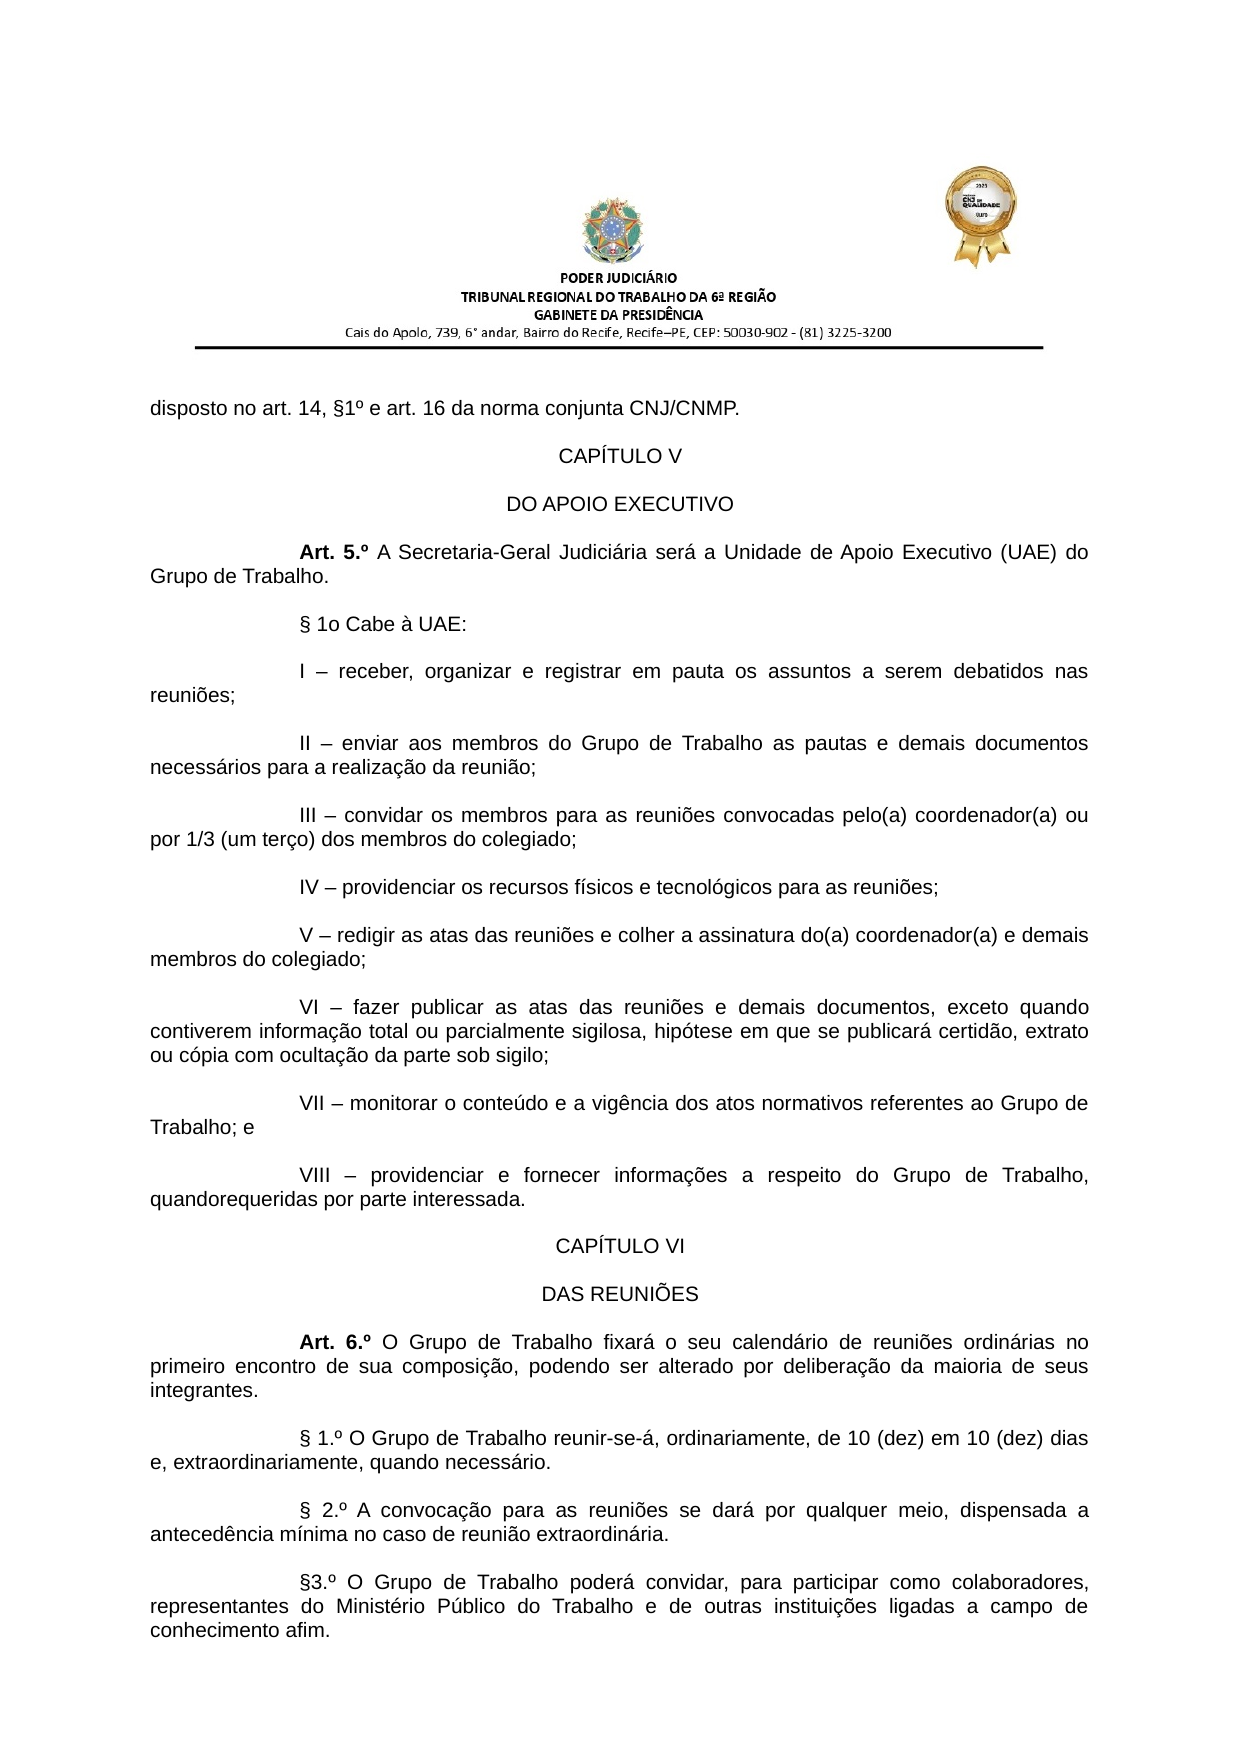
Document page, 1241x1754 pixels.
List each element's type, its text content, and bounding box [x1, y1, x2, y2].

text V – redigir as atas das reuniões e colher a assinatura do(a) coordenador(a) e demais membros do colegiado; [150, 923, 1090, 971]
text VIII – providenciar e fornecer informações a respeito do Grupo de Trabalho, quandorequeridas por parte interessada. [150, 1162, 1090, 1210]
text III – convidar os membros para as reuniões convocadas pelo(a) coordenador(a) ou por 1/3 (um terço) dos membros do colegiado; [150, 803, 1090, 851]
text CAPÍTULO V [150, 444, 1090, 468]
text Art. 5.º A Secretaria-Geral Judiciária será a Unidade de Apoio Executivo (UAE) do Grupo de Trabalho. [150, 539, 1090, 587]
text Art. 6.º O Grupo de Trabalho fixará o seu calendário de reuniões ordinárias no primeiro encontro de sua composição, podendo ser alterado por deliberação da maioria de seus integrantes. [150, 1330, 1090, 1402]
text DO APOIO EXECUTIVO [150, 492, 1090, 516]
text DAS REUNIÕES [150, 1282, 1090, 1306]
text § 1o Cabe à UAE: [150, 611, 1090, 635]
text § 1.º O Grupo de Trabalho reunir-se-á, ordinariamente, de 10 (dez) em 10 (dez) dias e, extraordinariamente, quando necessário. [150, 1426, 1090, 1474]
text VI – fazer publicar as atas das reuniões e demais documentos, exceto quando contiverem informação total ou parcialmente sigilosa, hipótese em que se publicará certidão, extrato ou cópia com ocultação da parte sob sigilo; [150, 995, 1090, 1067]
text disposto no art. 14, §1º e art. 16 da norma conjunta CNJ/CNMP. [150, 396, 1090, 420]
text II – enviar aos membros do Grupo de Trabalho as pautas e demais documentos necessários para a realização da reunião; [150, 731, 1090, 779]
text CAPÍTULO VI [150, 1234, 1090, 1258]
text §3.º O Grupo de Trabalho poderá convidar, para participar como colaboradores, representantes do Ministério Público do Trabalho e de outras instituições ligadas a campo de conhecimento afim. [150, 1570, 1090, 1642]
text I – receber, organizar e registrar em pauta os assuntos a serem debatidos nas reuniões; [150, 659, 1090, 707]
text IV – providenciar os recursos físicos e tecnológicos para as reuniões; [150, 875, 1090, 899]
text VII – monitorar o conteúdo e a vigência dos atos normativos referentes ao Grupo de Trabalho; e [150, 1091, 1090, 1138]
text § 2.º A convocação para as reuniões se dará por qualquer meio, dispensada a antecedência mínima no caso de reunião extraordinária. [150, 1498, 1090, 1546]
